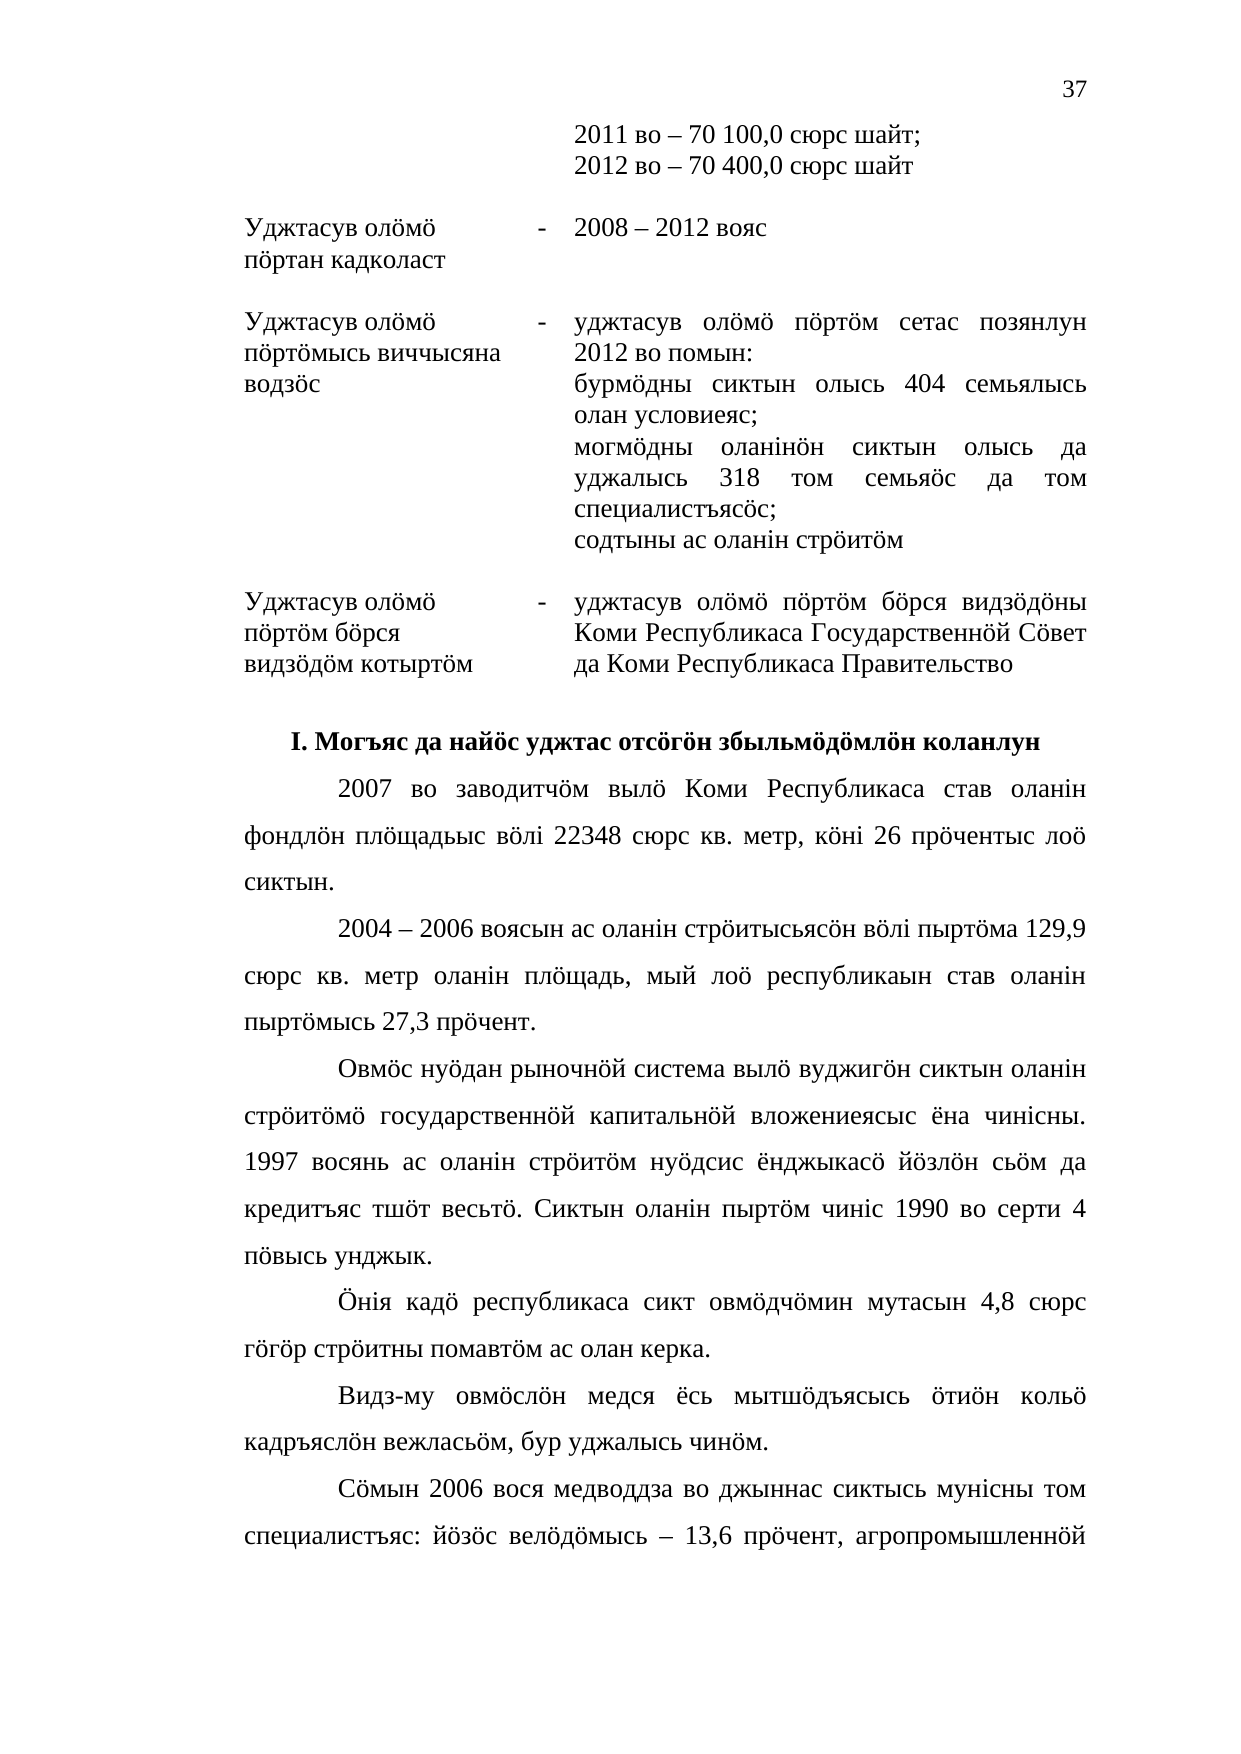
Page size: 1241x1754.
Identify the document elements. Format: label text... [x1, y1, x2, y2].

text Овмöс нуöдан рыночнöй система вылö вуджигöн сиктын оланін стрöитöмö государственнöй капитальнöй вложениеясыс ёна чинісны. 1997 восянь ас оланін стрöитöм нуöдсис ёнджыкасö йöзлöн сьöм да кредитъяс тшöт весьтö. Сиктын оланін пыртöм чиніс 1990 во серти 4 пöвысь унджык. [244, 1052, 1087, 1270]
table_cell Уджтасув олöмö пöртöм бöрся видзöдöм котыртöм [233, 585, 521, 679]
text Сöмын 2006 вося медводдза во джыннас сиктысь мунісны том специалистъяс: йöзöс велöдöмысь – 13,6 прöчент, агропромышленнöй [244, 1472, 1087, 1550]
text Öнія кадö республикаса сикт овмöдчöмин мутасын 4,8 сюрс гöгöр стрöитны помавтöм ас олан керка. [244, 1285, 1087, 1363]
table_cell - [521, 305, 563, 585]
table_cell Уджтасув олöмö пöртöмысь виччысяна водзöс [233, 305, 521, 585]
table_cell 2008 – 2012 вояс [563, 212, 1098, 305]
table_cell - [521, 212, 563, 305]
text Видз-му овмöслöн медся ёсь мытшöдъясысь öтиöн кольö кадръяслöн вежласьöм, бур уджалысь чинöм. [244, 1379, 1087, 1457]
table_cell - [521, 118, 563, 212]
text 2004 – 2006 воясын ас оланін стрöитысьясöн вöлі пыртöма 129,9 сюрс кв. метр оланін плöщадь, мый лоö республикаын став оланін пыртöмысь 27,3 прöчент. [244, 912, 1087, 1037]
table_cell - [521, 585, 563, 679]
table_cell [233, 118, 521, 212]
table_cell Уджтасув олöмö пöртан кадколаст [233, 212, 521, 305]
table_cell 2011 во – 70 100,0 сюрс шайт; 2012 во – 70 400,0 сюрс шайт [563, 118, 1098, 212]
text I. Могъяс да найöс уджтас отсöгöн збыльмöдöмлöн коланлун [244, 725, 1087, 757]
table_cell уджтасув олöмö пöртöм бöрся видзöдöны Коми Республикаса Государственнöй Сöвет да Коми Республикаса Правительство [563, 585, 1098, 679]
table_cell уджтасув олöмö пöртöм сетас позянлун 2012 во помын: бурмöдны сиктын олысь 404 семьялысь олан условиеяс; могмöдны оланінöн сиктын олысь да уджалысь 318 том семьяöс да том специалистъясöс; содтыны ас оланін стрöитöм [563, 305, 1098, 585]
text 2007 во заводитчöм вылö Коми Республикаса став оланін фондлöн плöщадьыс вöлі 22348 сюрс кв. метр, кöні 26 прöчентыс лоö сиктын. [244, 772, 1087, 897]
